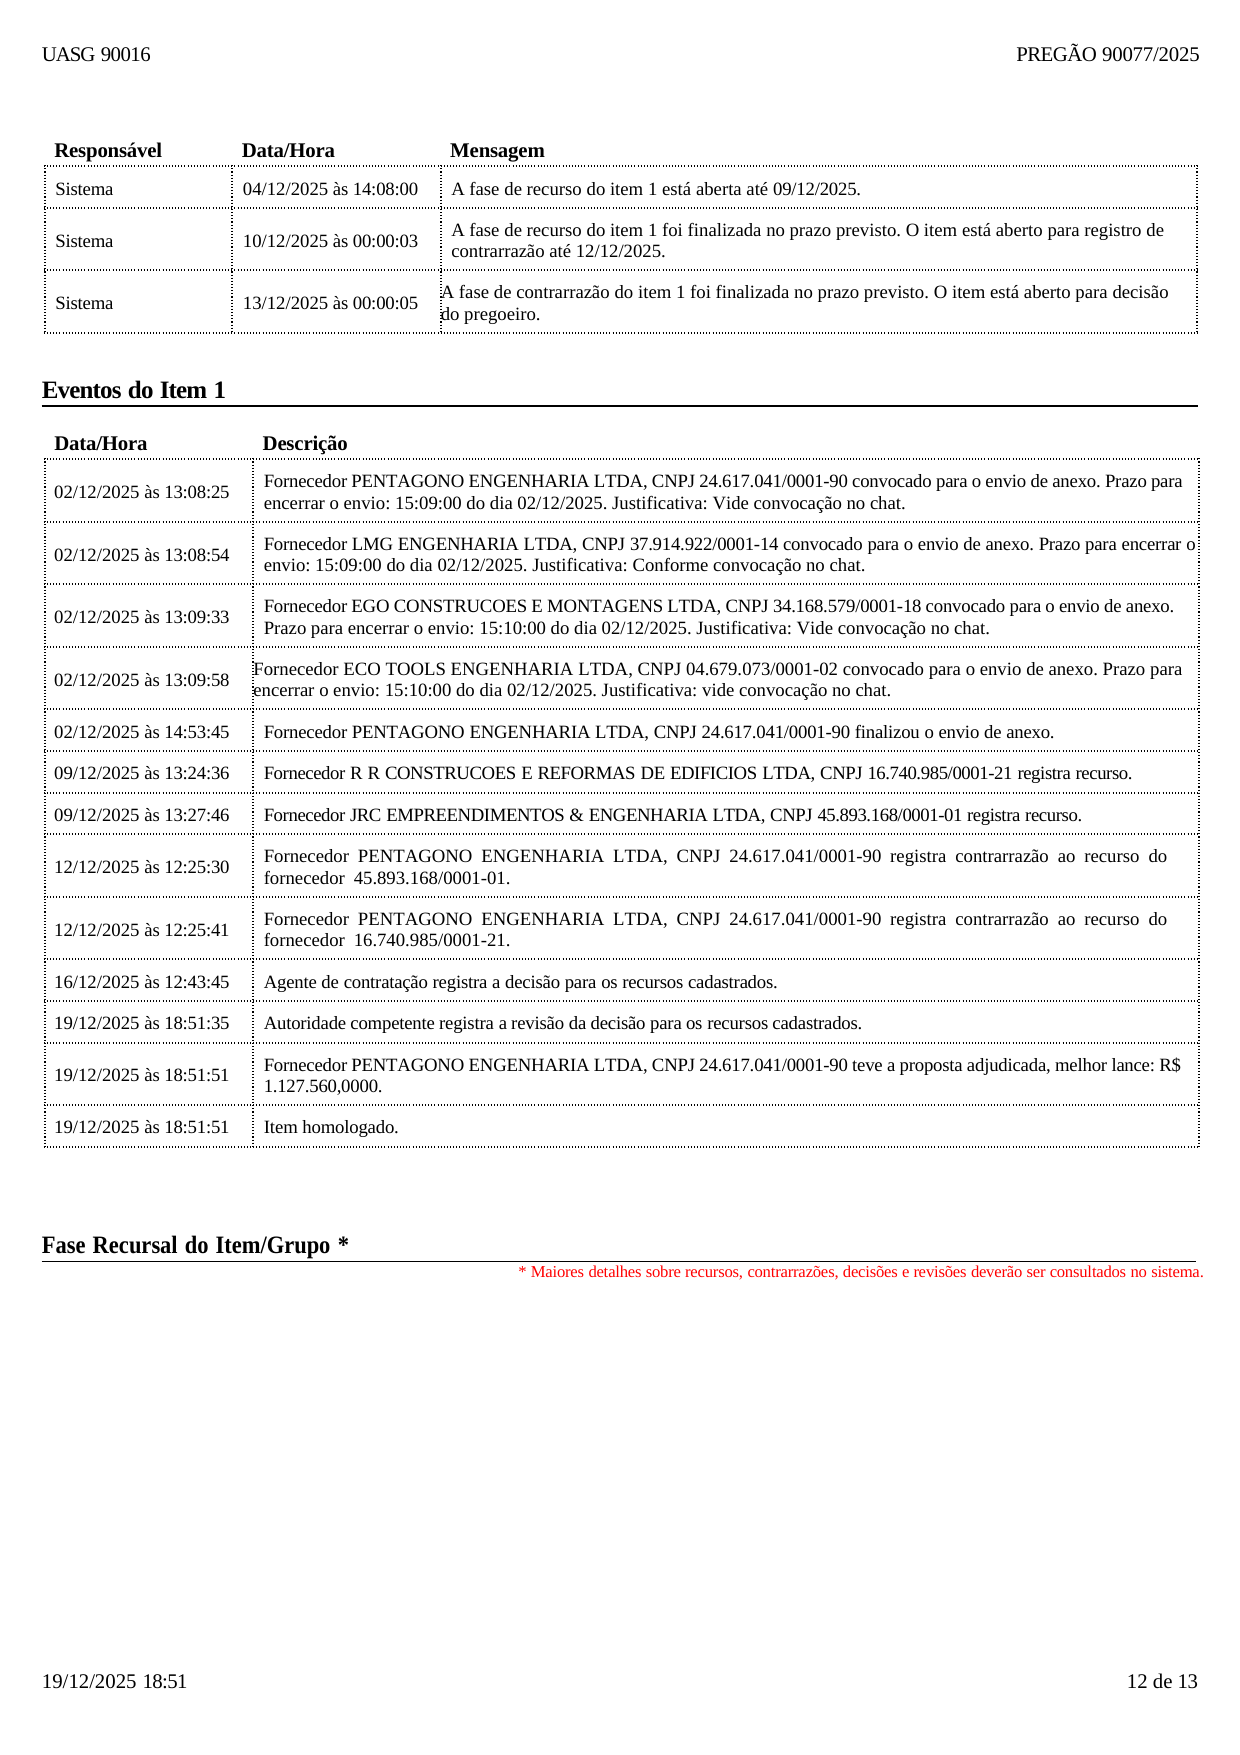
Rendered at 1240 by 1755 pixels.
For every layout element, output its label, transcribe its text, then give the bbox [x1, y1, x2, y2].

table_cell Fornecedor PENTAGONO ENGENHARIA LTDA, CNPJ 24.617.041/0001-90 finalizou o envio de anexo. [253, 708, 1199, 750]
table_cell Agente de contratação registra a decisão para os recursos cadastrados. [253, 958, 1199, 1000]
text Responsável Data/Hora Mensagem [54, 138, 1210, 162]
table_cell 02/12/2025 às 13:08:54 [45, 521, 253, 583]
table_cell Fornecedor R R CONSTRUCOES E REFORMAS DE EDIFICIOS LTDA, CNPJ 16.740.985/0001-21 registra recurso. [253, 750, 1199, 792]
table_cell 19/12/2025 às 18:51:51 [45, 1042, 253, 1104]
table_cell Fornecedor PENTAGONO ENGENHARIA LTDA, CNPJ 24.617.041/0001-90 registra contrarrazão ao recurso do fornecedor 45.893.168/0001-01. [253, 833, 1199, 896]
table_header Fornecedor PENTAGONO ENGENHARIA LTDA, CNPJ 24.617.041/0001-90 convocado para o envio de anexo. Prazo para encerrar o envio: 15:09:00 do dia 02/12/2025. Justificativa: Vide convocação no chat. [253, 458, 1199, 521]
text Data/Hora Descrição [54, 431, 1210, 455]
table_cell 19/12/2025 às 18:51:51 [45, 1104, 253, 1146]
table_cell 09/12/2025 às 13:27:46 [45, 792, 253, 833]
table_cell Fornecedor LMG ENGENHARIA LTDA, CNPJ 37.914.922/0001-14 convocado para o envio de anexo. Prazo para encerrar o envio: 15:09:00 do dia 02/12/2025. Justificativa: Conforme convocação no chat. [253, 521, 1199, 583]
table_cell A fase de contrarrazão do item 1 foi finalizada no prazo previsto. O item está aberto para decisão do pregoeiro. [441, 269, 1197, 332]
table_cell Item homologado. [253, 1104, 1199, 1146]
table_header Sistema [45, 165, 232, 207]
table_cell Sistema [45, 269, 232, 332]
table_header A fase de recurso do item 1 está aberta até 09/12/2025. [441, 165, 1197, 207]
table_cell 10/12/2025 às 00:00:03 [232, 207, 441, 269]
table_cell 16/12/2025 às 12:43:45 [45, 958, 253, 1000]
table_cell Autoridade competente registra a revisão da decisão para os recursos cadastrados. [253, 1000, 1199, 1042]
table_cell Fornecedor PENTAGONO ENGENHARIA LTDA, CNPJ 24.617.041/0001-90 registra contrarrazão ao recurso do fornecedor 16.740.985/0001-21. [253, 896, 1199, 958]
text * Maiores detalhes sobre recursos, contrarrazões, decisões e revisões deverão ser consultados no sistema. [518, 1259, 1210, 1281]
table_cell Fornecedor JRC EMPREENDIMENTOS & ENGENHARIA LTDA, CNPJ 45.893.168/0001-01 registra recurso. [253, 792, 1199, 833]
table_header 02/12/2025 às 13:08:25 [45, 458, 253, 521]
table_cell 09/12/2025 às 13:24:36 [45, 750, 253, 792]
table_cell 02/12/2025 às 13:09:33 [45, 583, 253, 646]
table_cell 12/12/2025 às 12:25:41 [45, 896, 253, 958]
table_cell Fornecedor PENTAGONO ENGENHARIA LTDA, CNPJ 24.617.041/0001-90 teve a proposta adjudicada, melhor lance: R$ 1.127.560,0000. [253, 1042, 1199, 1104]
table_cell 12/12/2025 às 12:25:30 [45, 833, 253, 896]
table_cell 02/12/2025 às 13:09:58 [45, 646, 253, 708]
table_cell A fase de recurso do item 1 foi finalizada no prazo previsto. O item está aberto para registro de contrarrazão até 12/12/2025. [441, 207, 1197, 269]
table_cell 13/12/2025 às 00:00:05 [232, 269, 441, 332]
table_cell 19/12/2025 às 18:51:35 [45, 1000, 253, 1042]
subtitle Fase Recursal do Item/Grupo * [42, 1230, 1210, 1259]
table_cell Fornecedor ECO TOOLS ENGENHARIA LTDA, CNPJ 04.679.073/0001-02 convocado para o envio de anexo. Prazo para encerrar o envio: 15:10:00 do dia 02/12/2025. Justificativa: vide convocação no chat. [253, 646, 1199, 708]
table_header 04/12/2025 às 14:08:00 [232, 165, 441, 207]
subtitle Eventos do Item 1 [42, 375, 1210, 403]
table_cell Fornecedor EGO CONSTRUCOES E MONTAGENS LTDA, CNPJ 34.168.579/0001-18 convocado para o envio de anexo. Prazo para encerrar o envio: 15:10:00 do dia 02/12/2025. Justificativa: Vide convocação no chat. [253, 583, 1199, 646]
table_cell Sistema [45, 207, 232, 269]
table_cell 02/12/2025 às 14:53:45 [45, 708, 253, 750]
